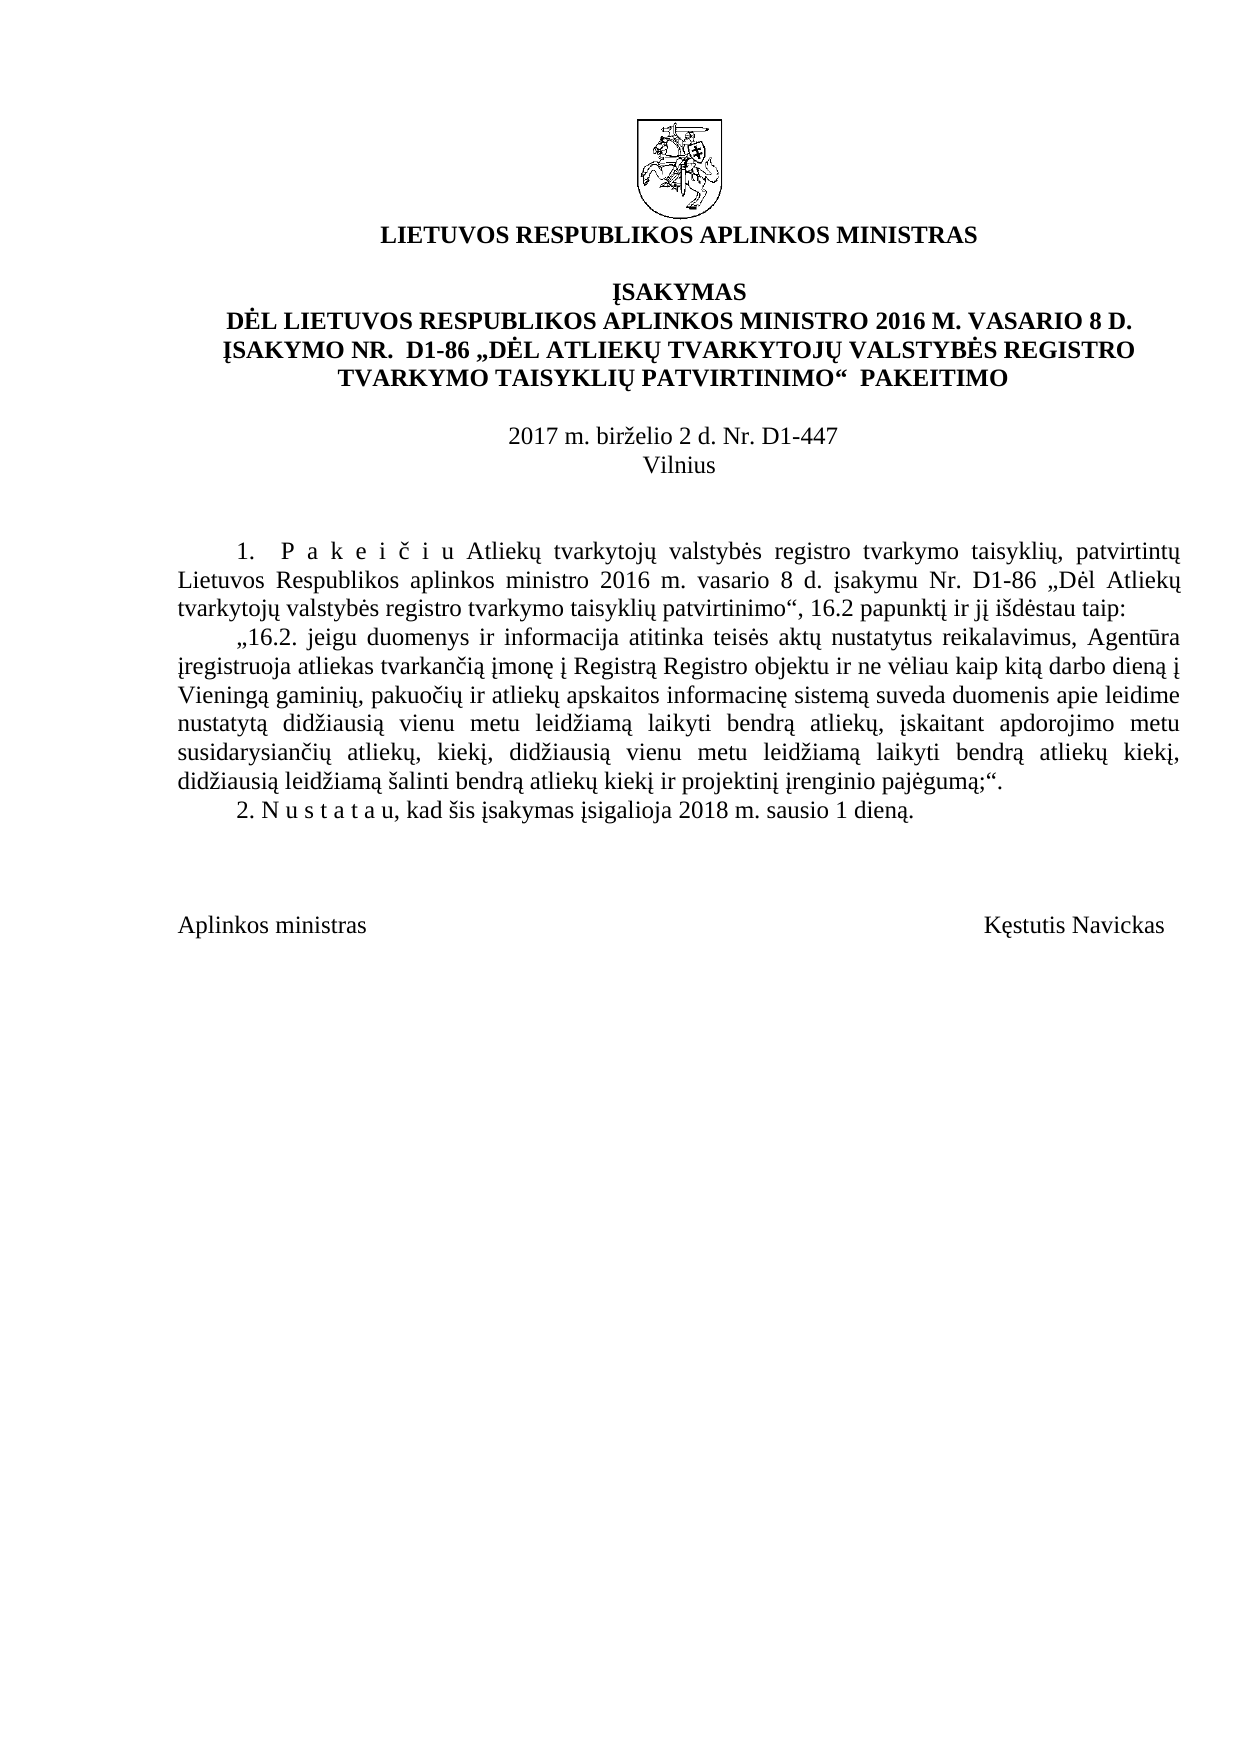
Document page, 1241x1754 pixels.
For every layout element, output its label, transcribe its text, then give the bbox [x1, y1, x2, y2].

text Vilnius [177, 450, 1181, 478]
text 2017 m. birželio 2 d. Nr. D1-447 [177, 421, 1181, 450]
text 1. P a k e i č i u Atliekų tvarkytojų valstybės registro tvarkymo taisyklių, patvirtintų Lietuvos Respublikos aplinkos ministro 2016 m. vasario 8 d. įsakymu Nr. D1-86 „Dėl Atliekų tvarkytojų valstybės registro tvarkymo taisyklių patvirtinimo“, 16.2 papunktį ir jį išdėstau taip: [177, 536, 1181, 622]
text ĮSAKYMAS [177, 277, 1181, 306]
text „16.2. jeigu duomenys ir informacija atitinka teisės aktų nustatytus reikalavimus, Agentūra įregistruoja atliekas tvarkančią įmonę į Registrą Registro objektu ir ne vėliau kaip kitą darbo dieną į Vieningą gaminių, pakuočių ir atliekų apskaitos informacinę sistemą suveda duomenis apie leidime nustatytą didžiausią vienu metu leidžiamą laikyti bendrą atliekų, įskaitant apdorojimo metu susidarysiančių atliekų, kiekį, didžiausią vienu metu leidžiamą laikyti bendrą atliekų kiekį, didžiausią leidžiamą šalinti bendrą atliekų kiekį ir projektinį įrenginio pajėgumą;“. [177, 622, 1181, 795]
text 2. N u s t a t a u, kad šis įsakymas įsigalioja 2018 m. sausio 1 dieną. [177, 795, 1181, 823]
text DĖL LIETUVOS RESPUBLIKOS APLINKOS MINISTRO 2016 M. VASARIO 8 D. ĮSAKYMO NR. D1-86 „Dėl Atliekų tvarkytojų valstybės registro TVARKYMO taisyklių patvirtinimo“ PAKEITIMO [177, 306, 1181, 392]
text LIETUVOS RESPUBLIKOS APLINKOS MINISTRAS [177, 220, 1181, 248]
text Aplinkos ministras Kęstutis Navickas [177, 910, 1181, 938]
